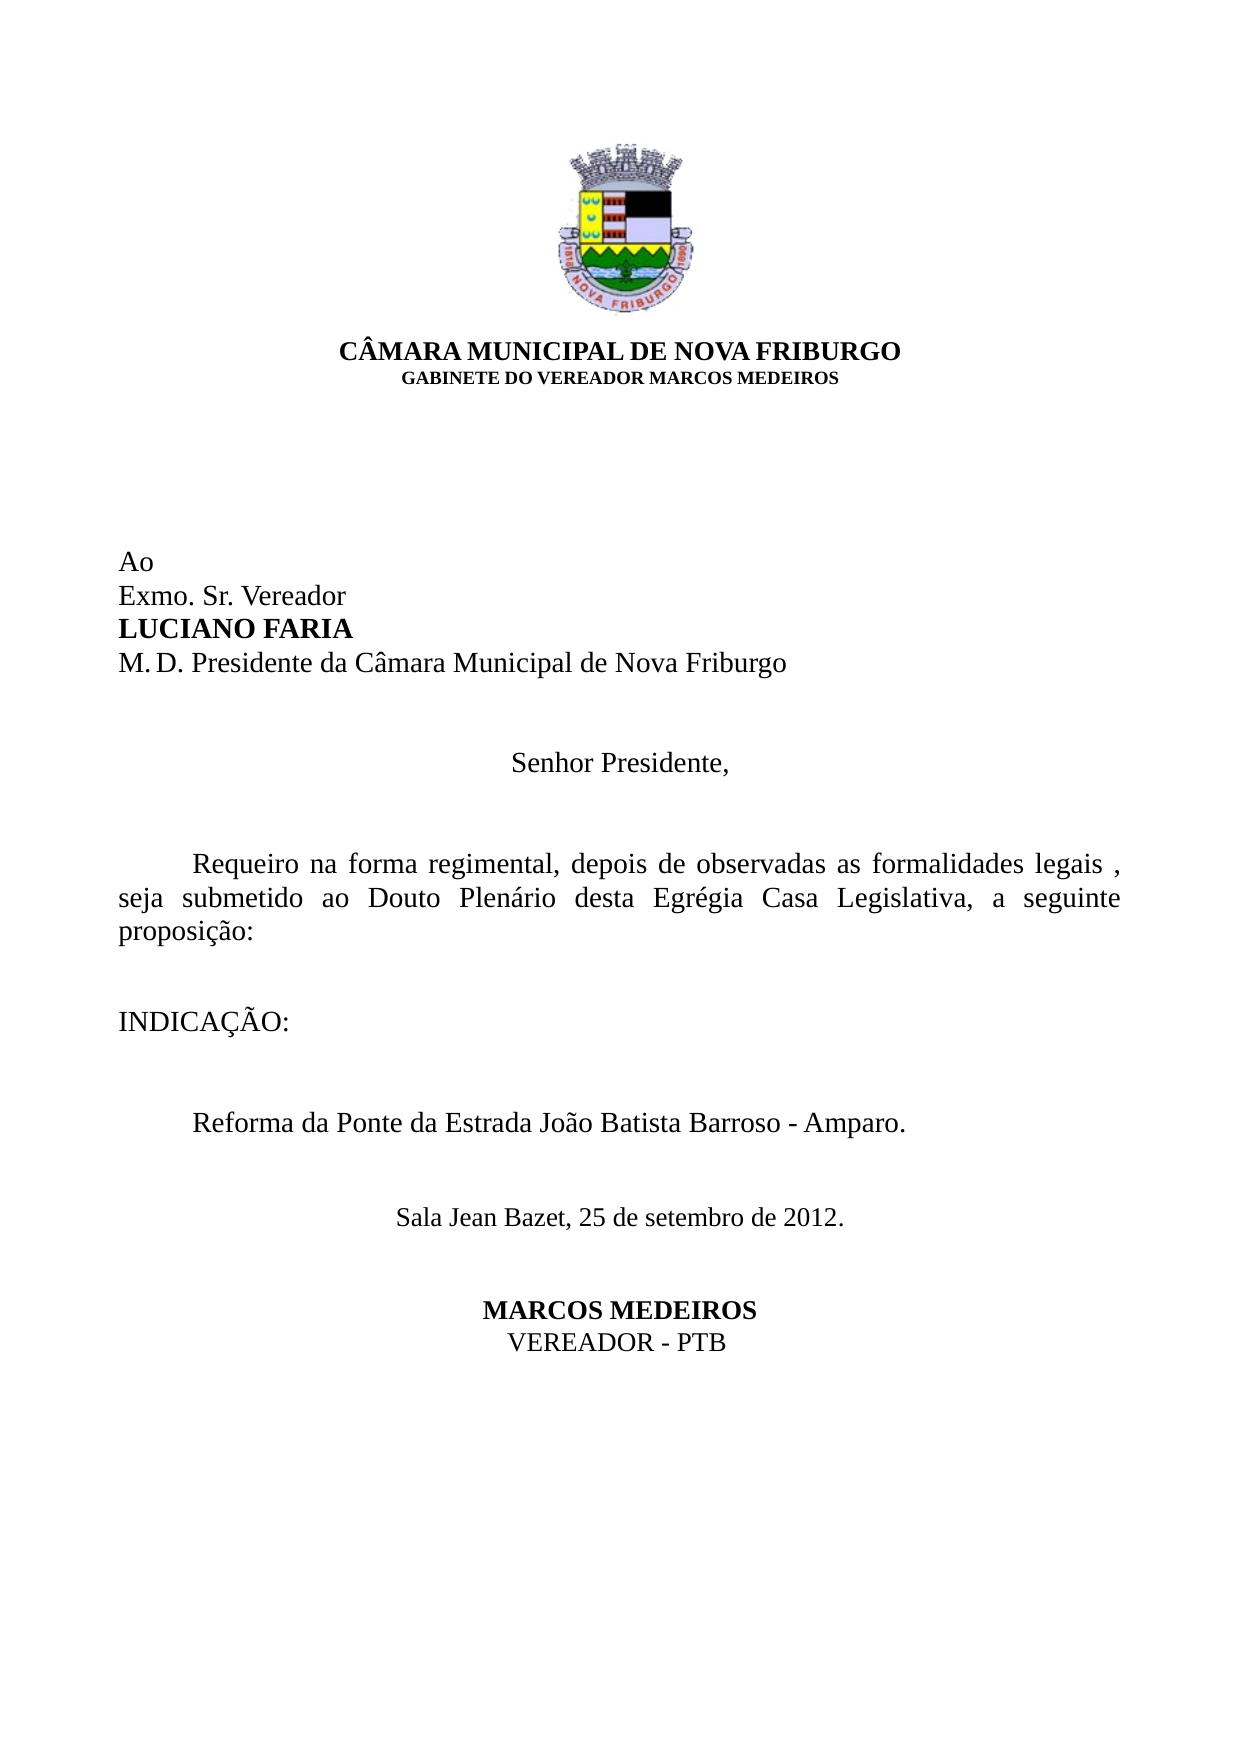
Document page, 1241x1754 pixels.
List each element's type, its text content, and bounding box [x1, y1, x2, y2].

text Requeiro na forma regimental, depois de observadas as formalidades legais , seja submetido ao Douto Plenário desta Egrégia Casa Legislativa, a seguinte proposição: [118, 846, 1122, 947]
text Senhor Presidente, [118, 746, 1122, 779]
text LUCIANO FARIA [118, 611, 1122, 645]
picture [537, 127, 703, 327]
text CÂMARA MUNICIPAL DE NOVA FRIBURGO [118, 335, 1122, 367]
list D. Presidente da Câmara Municipal de Nova Friburgo [118, 645, 1122, 678]
text Sala Jean Bazet, 25 de setembro de 2012. [118, 1201, 1122, 1232]
text Reforma da Ponte da Estrada João Batista Barroso - Amparo. [118, 1105, 1122, 1138]
text Exmo. Sr. Vereador [118, 578, 1122, 611]
text MARCOS MEDEIROS [118, 1294, 1122, 1326]
text INDICAÇÃO: [118, 1004, 1122, 1038]
text VEREADOR - PTB [118, 1326, 1122, 1357]
text GABINETE DO VEREADOR MARCOS MEDEIROS [118, 367, 1122, 388]
text Ao [118, 544, 1122, 578]
